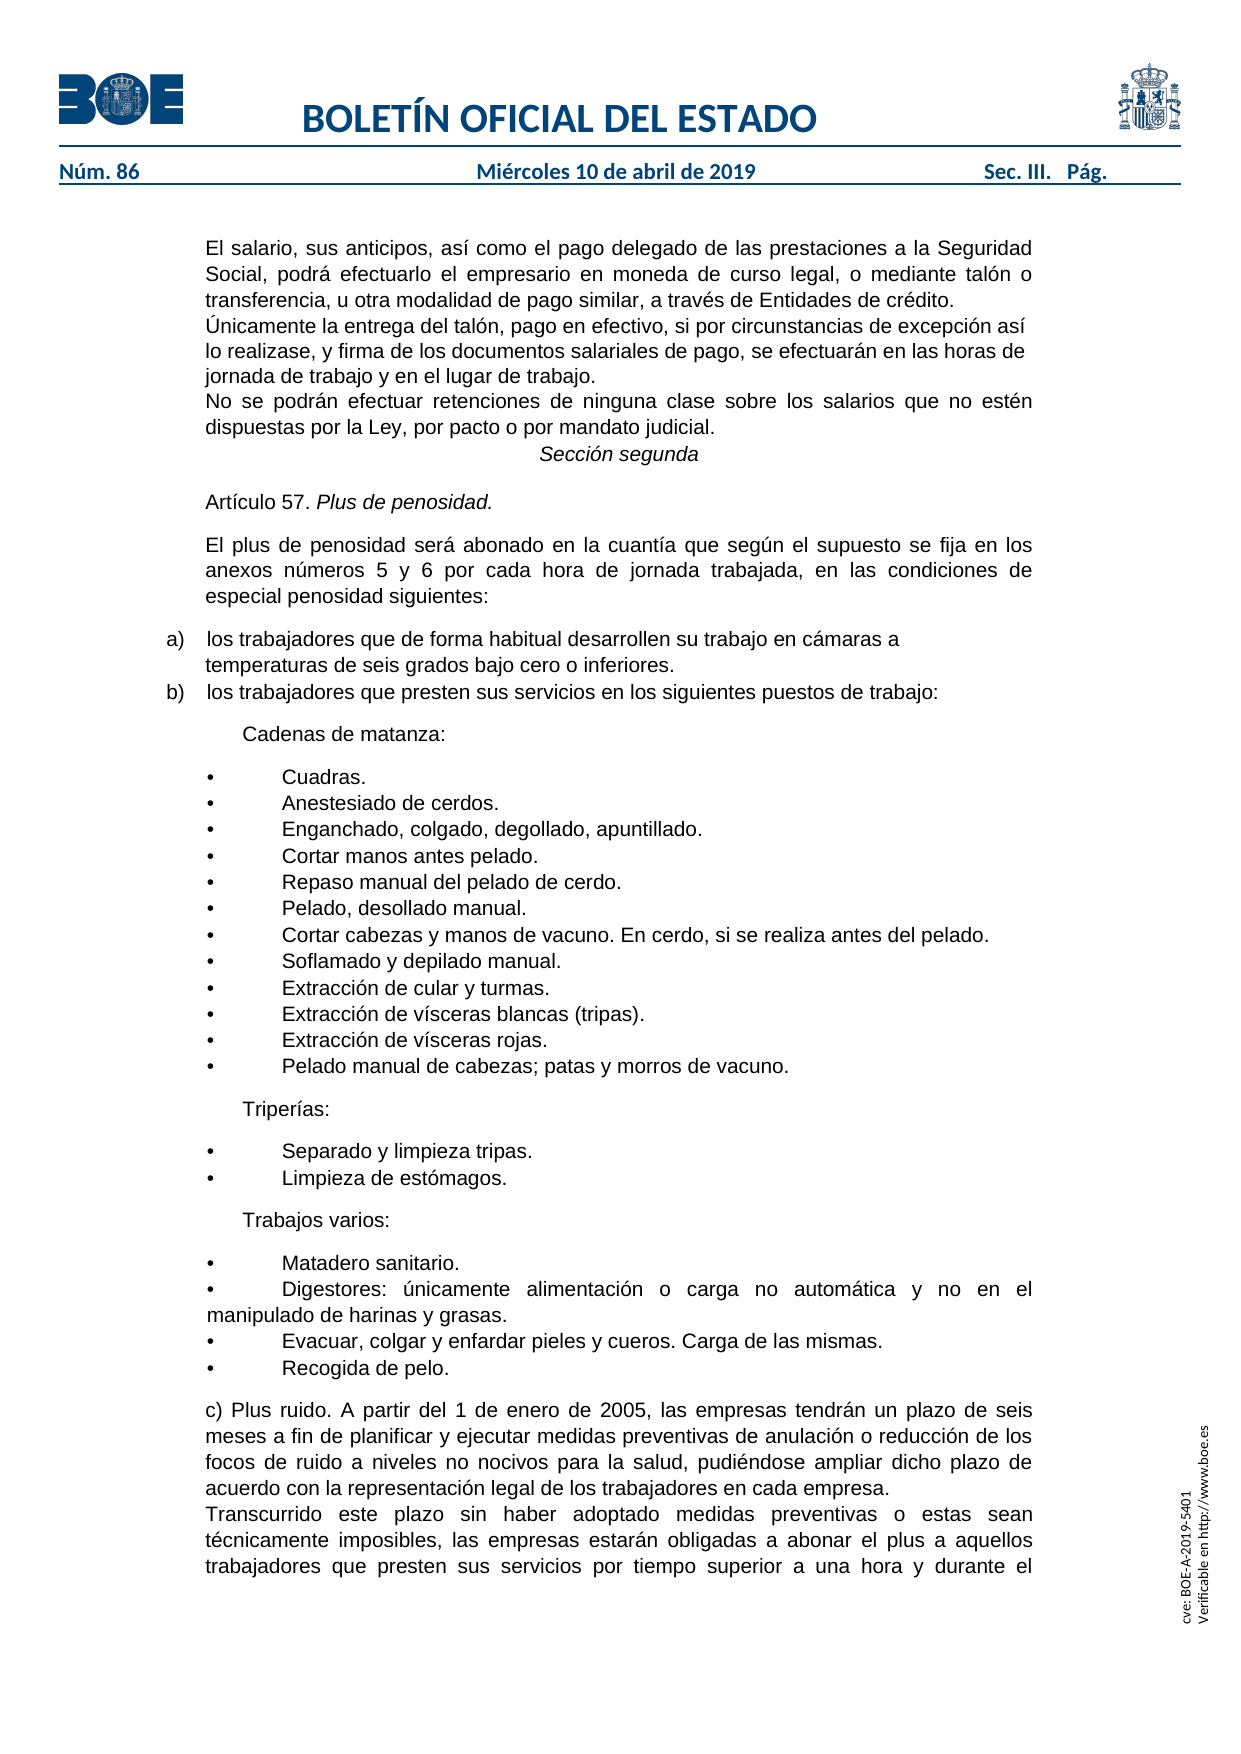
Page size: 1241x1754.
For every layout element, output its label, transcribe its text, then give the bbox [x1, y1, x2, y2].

list Pelado manual de cabezas; patas y morros de vacuno. [207, 1054, 1034, 1078]
list Repaso manual del pelado de cerdo. [207, 870, 1034, 894]
list Enganchado, colgado, degollado, apuntillado. [207, 817, 1034, 841]
text Trabajos varios: [242, 1208, 1034, 1232]
list Limpieza de estómagos. [207, 1166, 1034, 1190]
list Recogida de pelo. [207, 1356, 1034, 1379]
text Artículo 57. Plus de penosidad. [205, 490, 1034, 514]
list Evacuar, colgar y enfardar pieles y cueros. Carga de las mismas. [207, 1329, 1034, 1353]
list Extracción de vísceras rojas. [207, 1028, 1034, 1052]
list Soflamado y depilado manual. [207, 949, 1034, 973]
list Cortar manos antes pelado. [207, 843, 1034, 867]
text c) Plus ruido. A partir del 1 de enero de 2005, las empresas tendrán un plazo de seis meses a fin de planificar y ejecutar medidas preventivas de anulación o reducción de los focos de ruido a niveles no nocivos para la salud, pudiéndose ampliar dicho plazo de acuerdo con la representación legal de los trabajadores en cada empresa. [205, 1398, 1034, 1499]
list Cortar cabezas y manos de vacuno. En cerdo, si se realiza antes del pelado. [207, 923, 1034, 947]
list Separado y limpieza tripas. [207, 1139, 1034, 1163]
text Transcurrido este plazo sin haber adoptado medidas preventivas o estas sean técnicamente imposibles, las empresas estarán obligadas a abonar el plus a aquellos trabajadores que presten sus servicios por tiempo superior a una hora y durante el [205, 1502, 1034, 1578]
list Pelado, desollado manual. [207, 896, 1034, 920]
subtitle Sección segunda [207, 441, 1033, 465]
list Matadero sanitario. [207, 1251, 1034, 1275]
list Cuadras. [207, 764, 1034, 788]
text Únicamente la entrega del talón, pago en efectivo, si por circunstancias de excepción así lo realizase, y firma de los documentos salariales de pago, se efectuarán en las horas de jornada de trabajo y en el lugar de trabajo. [205, 314, 1035, 388]
list Digestores: únicamente alimentación o carga no automática y no en el manipulado de harinas y grasas. [207, 1277, 1034, 1327]
text El plus de penosidad será abonado en la cuantía que según el supuesto se fija en los anexos números 5 y 6 por cada hora de jornada trabajada, en las condiciones de especial penosidad siguientes: [205, 532, 1034, 608]
list los trabajadores que de forma habitual desarrollen su trabajo en cámaras a [166, 627, 1034, 651]
text Triperías: [242, 1097, 1034, 1121]
list Anestesiado de cerdos. [207, 791, 1034, 815]
text No se podrán efectuar retenciones de ninguna clase sobre los salarios que no estén dispuestas por la Ley, por pacto o por mandato judicial. [205, 389, 1034, 439]
list Extracción de cular y turmas. [207, 975, 1034, 999]
list Extracción de vísceras blancas (tripas). [207, 1002, 1034, 1026]
text Cadenas de matanza: [242, 722, 1034, 746]
text temperaturas de seis grados bajo cero o inferiores. [205, 653, 1034, 677]
text El salario, sus anticipos, así como el pago delegado de las prestaciones a la Seguridad Social, podrá efectuarlo el empresario en moneda de curso legal, o mediante talón o transferencia, u otra modalidad de pago similar, a través de Entidades de crédito. [205, 236, 1034, 312]
list los trabajadores que presten sus servicios en los siguientes puestos de trabajo: [166, 679, 1034, 703]
